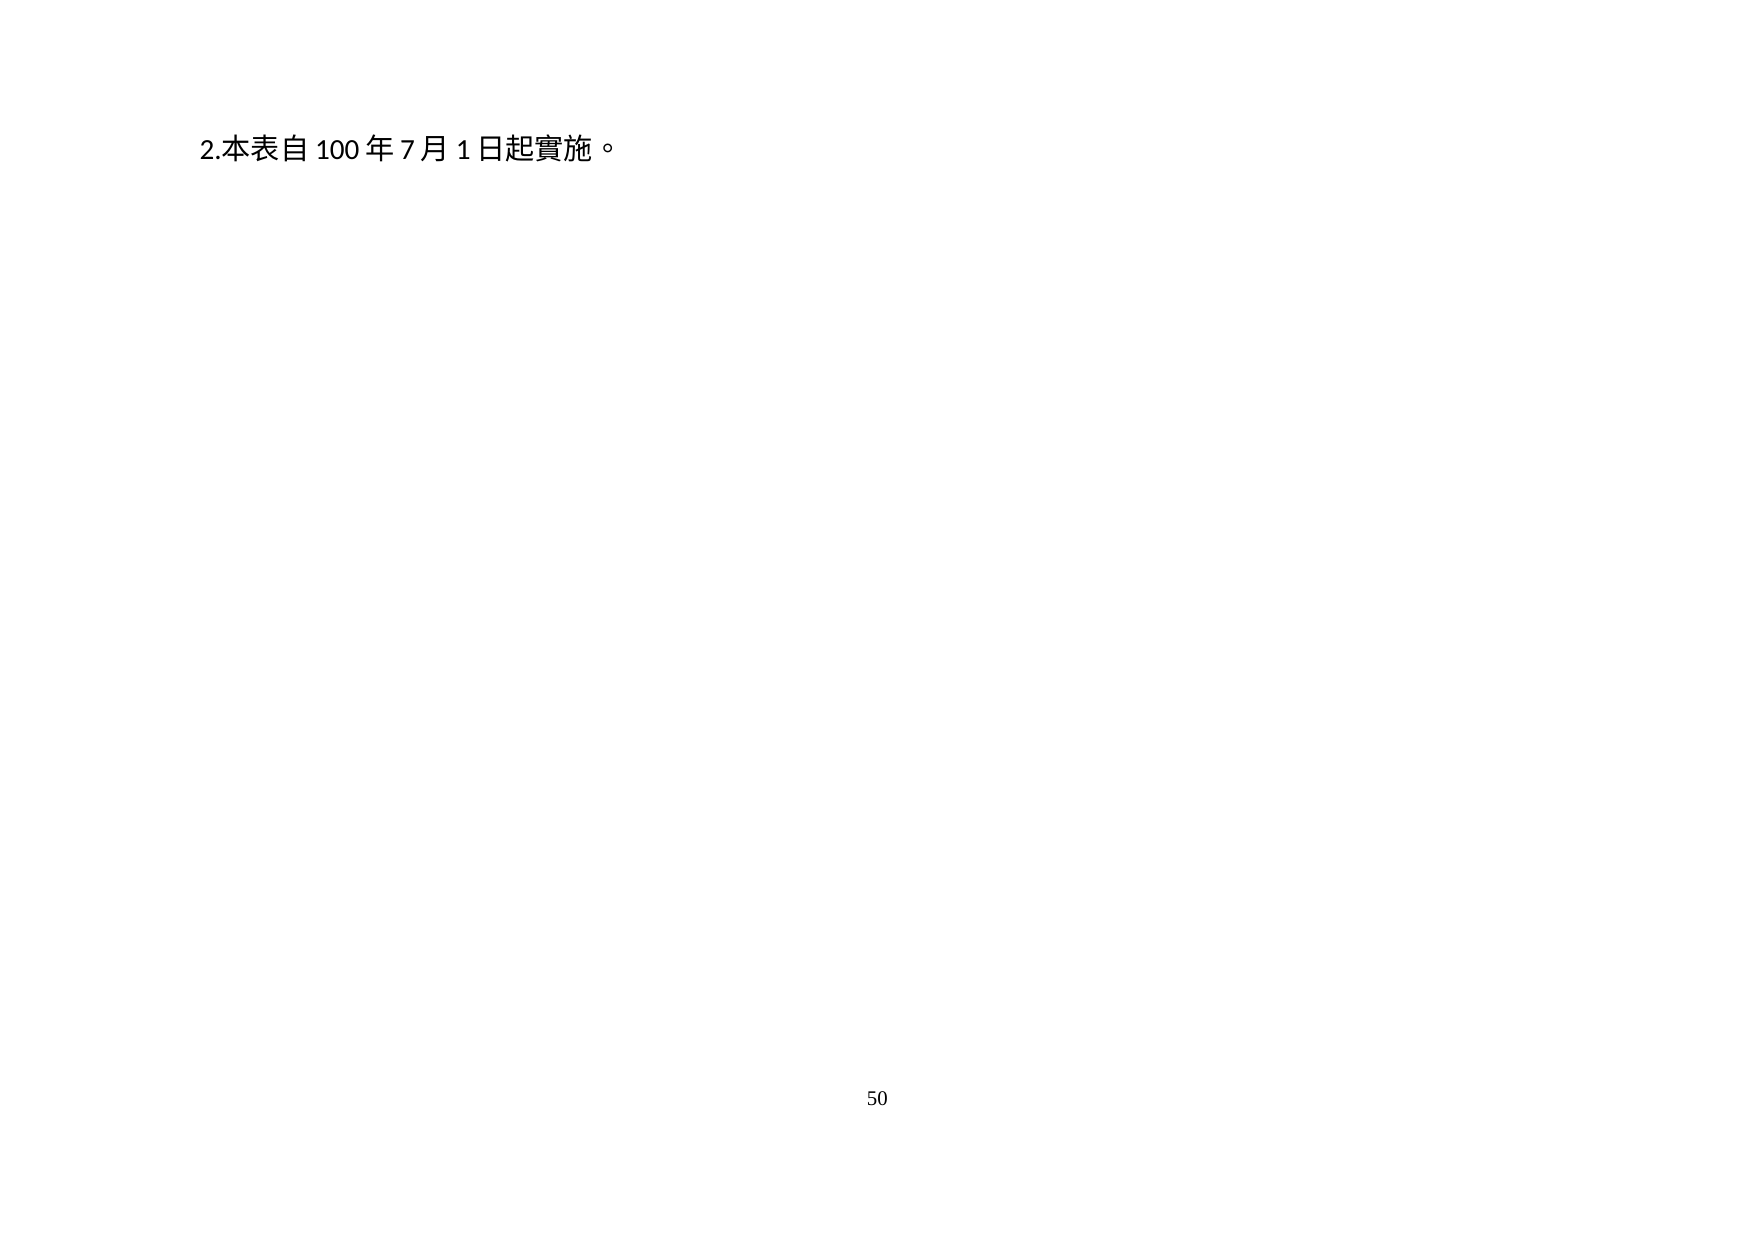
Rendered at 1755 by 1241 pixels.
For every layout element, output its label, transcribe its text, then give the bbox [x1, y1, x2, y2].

text 2.本表自100年7月1日起實施。 [150, 125, 1604, 167]
